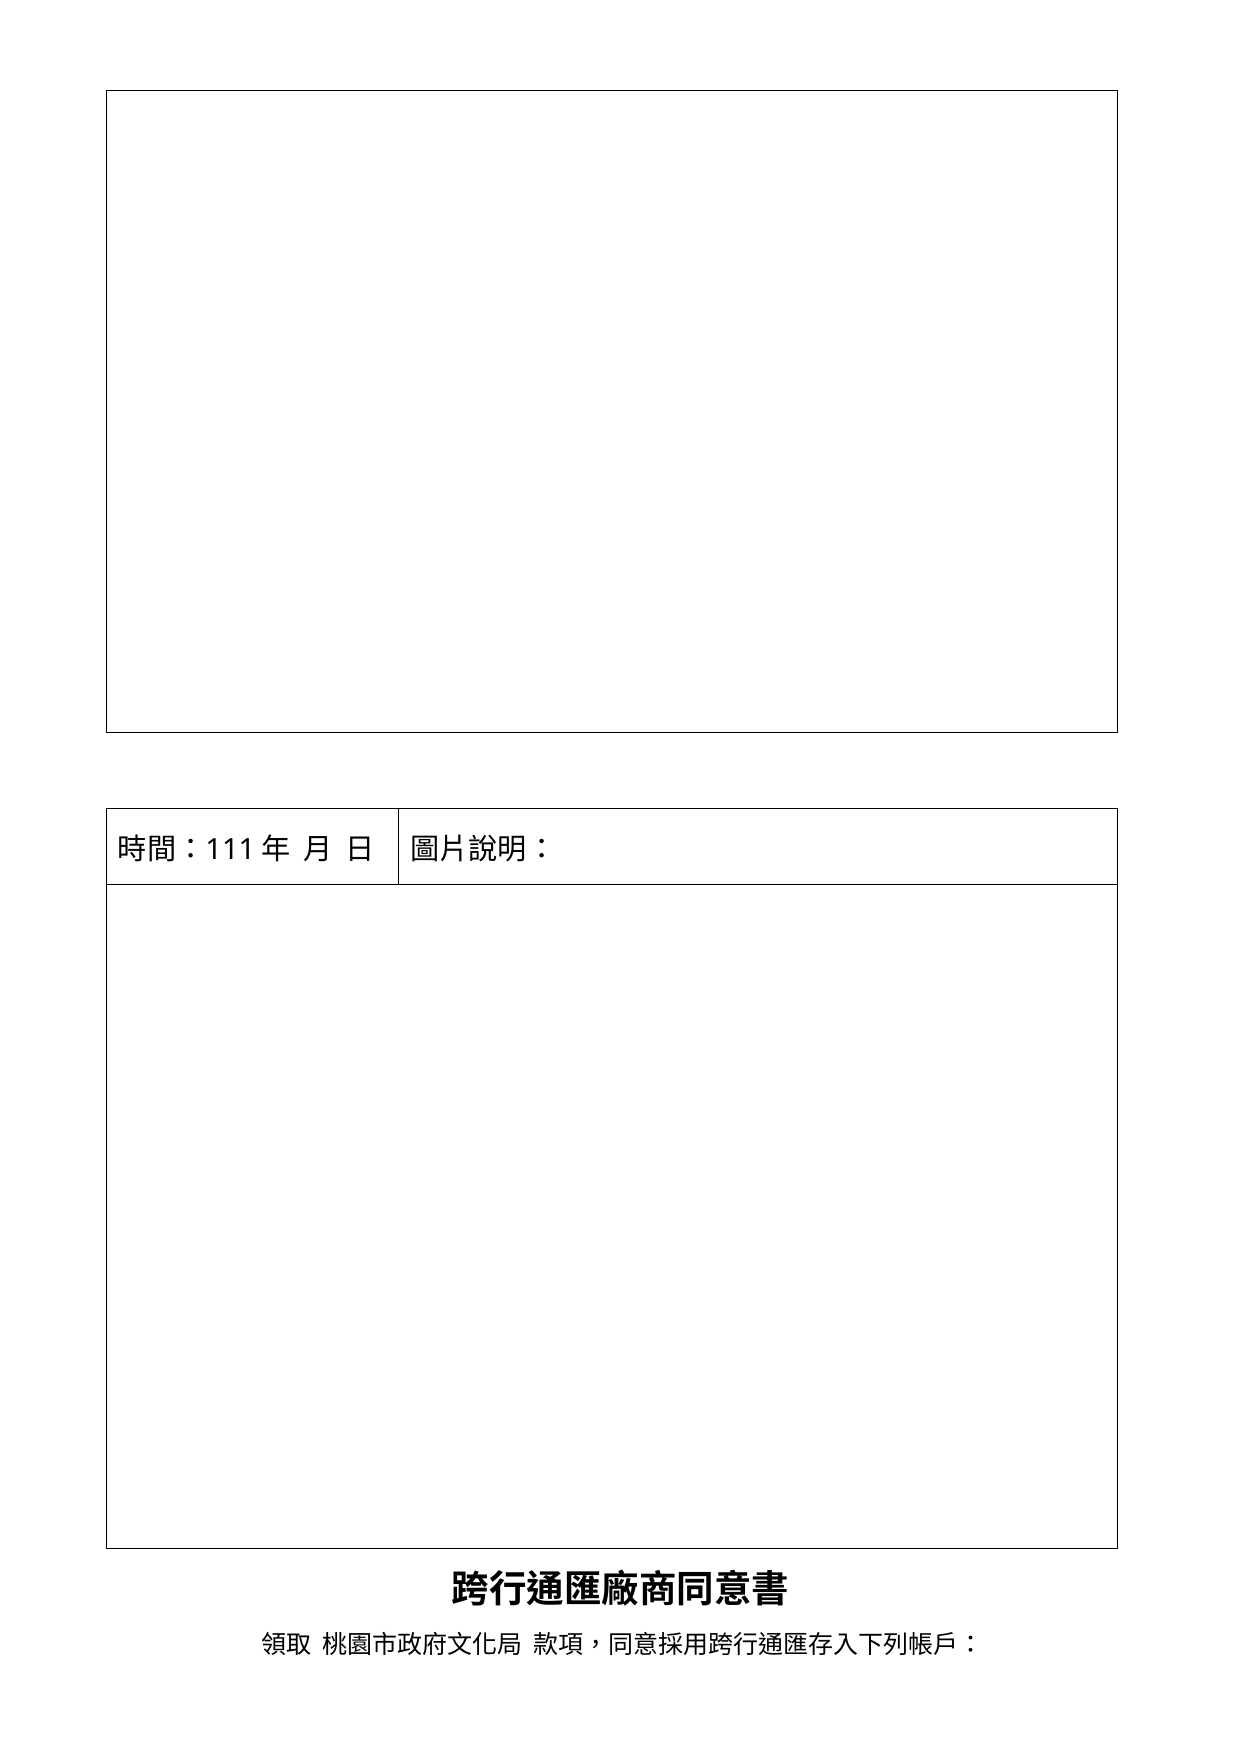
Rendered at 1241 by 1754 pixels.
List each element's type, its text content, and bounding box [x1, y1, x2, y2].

table_header 圖片說明： [399, 809, 1117, 884]
text 跨行通匯廠商同意書 [118, 1548, 1122, 1623]
table_header 時間：111年 月 日 [107, 809, 398, 884]
text 領取 桃園市政府文化局 款項，同意採用跨行通匯存入下列帳戶： [118, 1623, 1122, 1661]
table_cell [107, 91, 1117, 732]
table_cell [107, 885, 1117, 1547]
